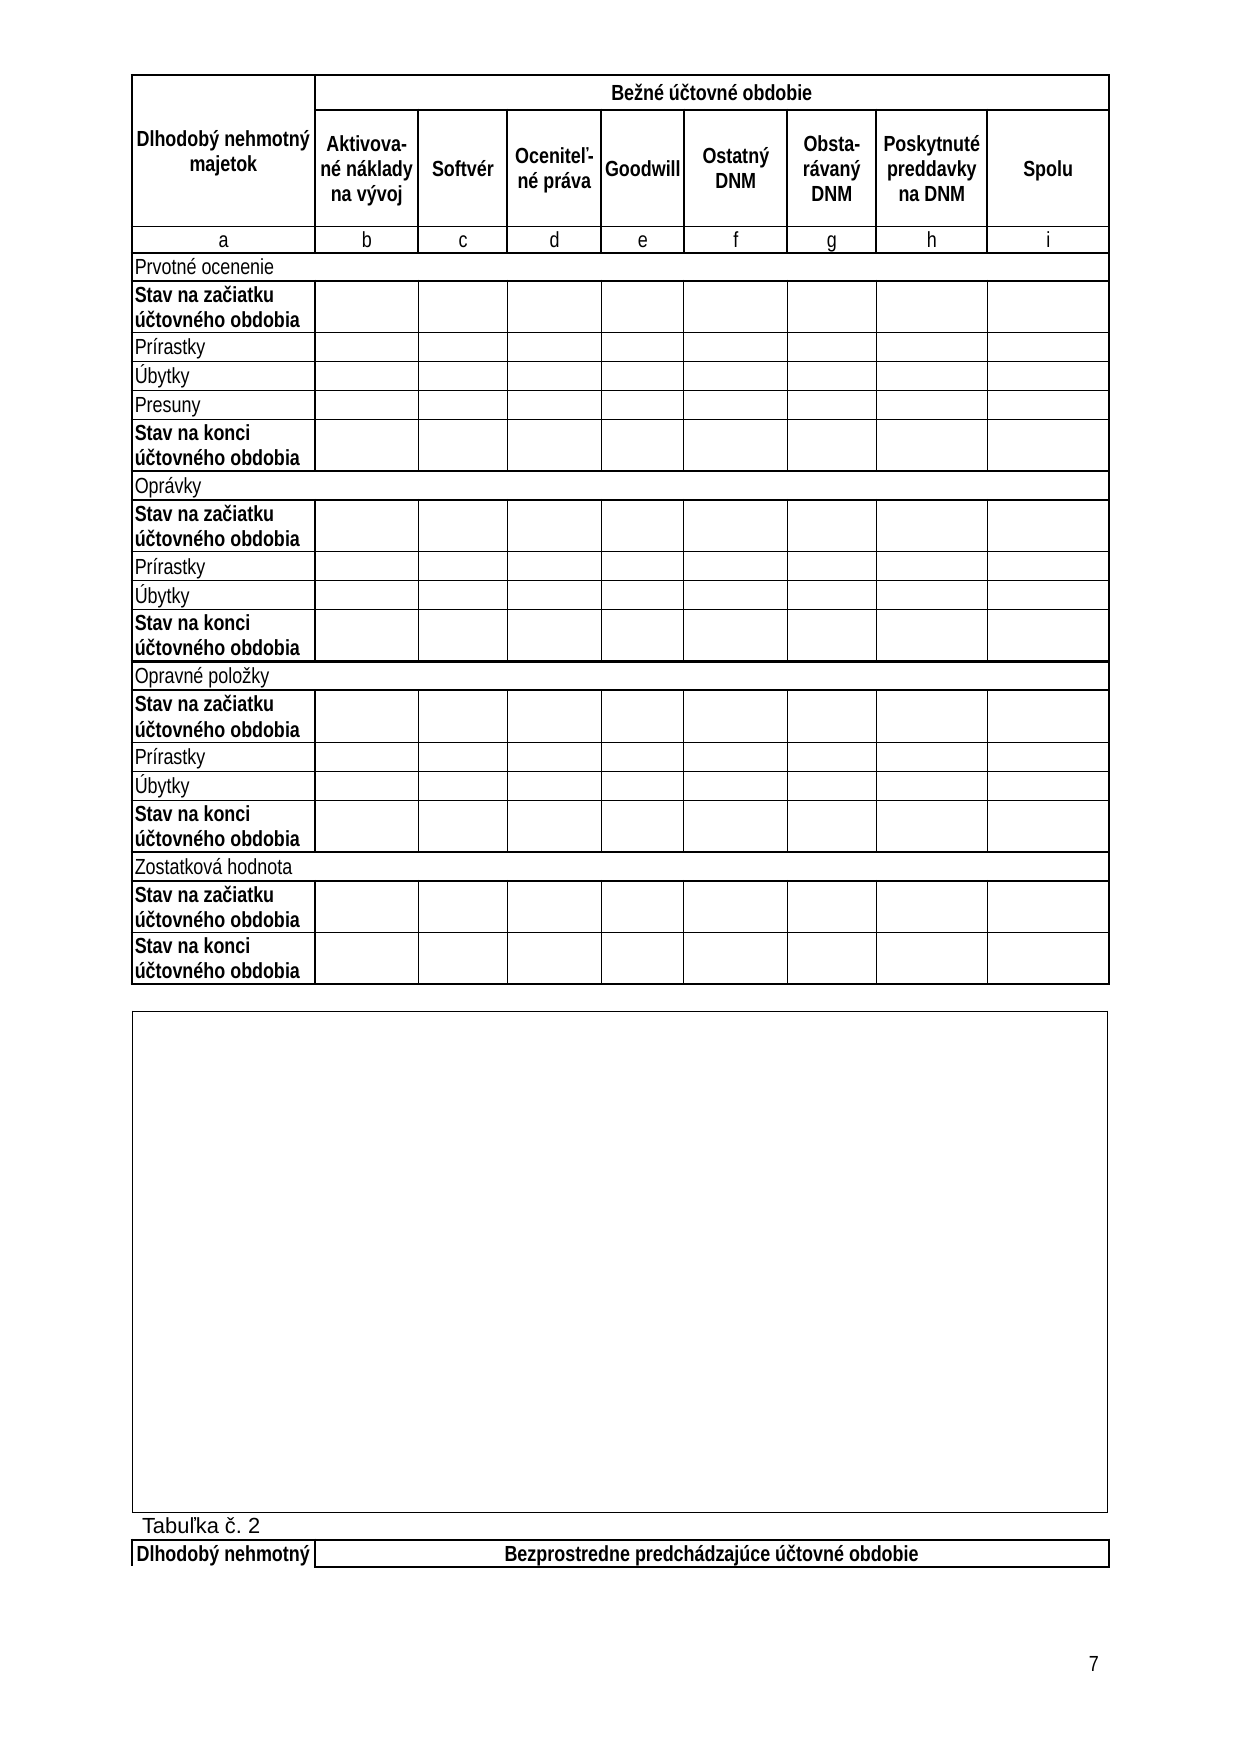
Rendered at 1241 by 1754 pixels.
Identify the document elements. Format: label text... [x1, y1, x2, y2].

table_cell Stav na konci účtovného obdobia [133, 801, 314, 851]
table_cell Prírastky [133, 743, 314, 771]
table_cell Zostatková hodnota [133, 853, 1108, 880]
table_cell [788, 882, 876, 932]
table_cell [419, 882, 507, 932]
table_cell [602, 882, 683, 932]
table_cell [788, 362, 876, 390]
table_cell [316, 420, 418, 470]
table_cell [316, 552, 418, 580]
table_cell [419, 552, 507, 580]
table_cell [684, 391, 787, 419]
table_cell [988, 933, 1108, 983]
table_header Dlhodobý nehmotný majetok [133, 76, 314, 226]
table_cell [788, 501, 876, 551]
table_cell [508, 420, 601, 470]
table_cell [877, 282, 987, 332]
table_cell [508, 691, 601, 742]
table_cell [602, 362, 683, 390]
table_cell [419, 391, 507, 419]
table_cell [508, 933, 601, 983]
table_header Bezprostredne predchádzajúce účtovné obdobie [316, 1541, 1108, 1566]
table_cell h [877, 227, 986, 252]
table_cell [419, 581, 507, 609]
table_cell [988, 691, 1108, 742]
table_cell [877, 420, 987, 470]
table_cell Goodwill [602, 111, 683, 226]
table_cell [684, 772, 787, 799]
table_cell [788, 691, 876, 742]
table_cell [788, 333, 876, 361]
table_cell [988, 391, 1108, 419]
table_cell Ostatný DNM [685, 111, 786, 226]
table_cell [877, 391, 987, 419]
table_cell [988, 333, 1108, 361]
table_cell [877, 772, 987, 799]
table_cell Stav na začiatku účtovného obdobia [133, 882, 314, 932]
table_cell Stav na konci účtovného obdobia [133, 420, 314, 470]
table_cell [419, 772, 507, 799]
table_cell [419, 610, 507, 660]
table_cell [508, 882, 601, 932]
table_cell i [988, 227, 1108, 252]
table_cell [316, 501, 418, 551]
table_cell Úbytky [133, 581, 314, 609]
table_cell d [508, 227, 600, 252]
table_cell [602, 933, 683, 983]
table_cell Obsta-rávaný DNM [788, 111, 875, 226]
table_cell [602, 610, 683, 660]
table_cell [684, 552, 787, 580]
table_cell Prírastky [133, 333, 314, 361]
table_cell [508, 581, 601, 609]
table_cell [788, 610, 876, 660]
table_header [133, 1012, 1107, 1512]
table_cell [316, 691, 418, 742]
table_cell [877, 801, 987, 851]
table_cell [684, 501, 787, 551]
table_cell Poskytnuté preddavky na DNM [877, 111, 986, 226]
table_cell Presuny [133, 391, 314, 419]
table_cell [508, 282, 601, 332]
table_cell [877, 933, 987, 983]
table_cell [877, 743, 987, 771]
text Tabuľka č. 2 [142, 1513, 1098, 1538]
table_cell [788, 391, 876, 419]
table_cell [419, 501, 507, 551]
table_cell [788, 772, 876, 799]
table_cell [508, 743, 601, 771]
table_cell [877, 552, 987, 580]
table_cell Stav na konci účtovného obdobia [133, 610, 314, 660]
table_cell f [685, 227, 786, 252]
table_cell [877, 581, 987, 609]
table_cell Stav na začiatku účtovného obdobia [133, 282, 314, 332]
table_cell [316, 333, 418, 361]
table_cell [877, 691, 987, 742]
table_cell [602, 391, 683, 419]
table_cell [684, 333, 787, 361]
table_cell Úbytky [133, 772, 314, 799]
table_cell [508, 772, 601, 799]
table_cell [684, 882, 787, 932]
table_cell [788, 420, 876, 470]
table_cell Prvotné ocenenie [133, 254, 1108, 279]
table_cell [788, 581, 876, 609]
table_cell Softvér [419, 111, 506, 226]
table_cell [684, 801, 787, 851]
table_cell [988, 552, 1108, 580]
table_cell [684, 743, 787, 771]
table_cell [316, 362, 418, 390]
table_cell [788, 552, 876, 580]
table_cell [988, 801, 1108, 851]
table_cell [877, 333, 987, 361]
table_cell [419, 333, 507, 361]
table_cell [988, 743, 1108, 771]
table_cell Spolu [988, 111, 1108, 226]
table_cell [316, 391, 418, 419]
table_cell Úbytky [133, 362, 314, 390]
table_cell [788, 743, 876, 771]
table_cell Stav na konci účtovného obdobia [133, 933, 314, 983]
table_cell [316, 743, 418, 771]
table_cell [877, 362, 987, 390]
table_cell [508, 552, 601, 580]
table_cell [684, 581, 787, 609]
table_cell [684, 691, 787, 742]
table_cell b [316, 227, 417, 252]
table_cell [602, 282, 683, 332]
table_cell Oceniteľ-né práva [508, 111, 600, 226]
table_cell [988, 420, 1108, 470]
table_cell [508, 391, 601, 419]
table_cell [684, 420, 787, 470]
table_cell e [602, 227, 683, 252]
table_cell [988, 501, 1108, 551]
table_cell [419, 691, 507, 742]
table_cell Prírastky [133, 552, 314, 580]
table_cell [602, 420, 683, 470]
table_cell [316, 882, 418, 932]
table_cell [508, 610, 601, 660]
table_cell [988, 282, 1108, 332]
table_cell [877, 610, 987, 660]
table_cell c [419, 227, 506, 252]
table_cell [602, 772, 683, 799]
table_cell [508, 333, 601, 361]
table_cell [988, 882, 1108, 932]
table_cell Stav na začiatku účtovného obdobia [133, 691, 314, 742]
table_cell [316, 933, 418, 983]
table_cell [419, 933, 507, 983]
table_cell a [133, 227, 314, 252]
table_cell [788, 933, 876, 983]
table_cell [877, 882, 987, 932]
table_cell [684, 933, 787, 983]
table_cell Aktivova-né náklady na vývoj [316, 111, 417, 226]
table_cell [602, 333, 683, 361]
table_cell [988, 610, 1108, 660]
table_cell [316, 282, 418, 332]
table_cell [419, 801, 507, 851]
table_header Dlhodobý nehmotný [133, 1541, 314, 1566]
table_cell Oprávky [133, 472, 1108, 499]
table_cell [316, 610, 418, 660]
table_cell [788, 801, 876, 851]
table_cell [419, 362, 507, 390]
table_header Bežné účtovné obdobie [316, 76, 1108, 108]
table_cell [788, 282, 876, 332]
table_cell [419, 743, 507, 771]
table_cell [684, 282, 787, 332]
table_cell [508, 501, 601, 551]
table_cell [602, 743, 683, 771]
table_cell [419, 420, 507, 470]
table_cell [988, 772, 1108, 799]
table_cell [602, 501, 683, 551]
table_cell [316, 581, 418, 609]
table_cell [508, 362, 601, 390]
table_cell [988, 581, 1108, 609]
table_cell [684, 610, 787, 660]
table_cell [508, 801, 601, 851]
table_cell Opravné položky [133, 663, 1108, 689]
table_cell [602, 552, 683, 580]
table_cell [316, 801, 418, 851]
table_cell [602, 691, 683, 742]
table_cell [684, 362, 787, 390]
table_cell [988, 362, 1108, 390]
table_cell [602, 581, 683, 609]
table_cell [316, 772, 418, 799]
table_cell g [788, 227, 875, 252]
table_cell [602, 801, 683, 851]
table_cell [419, 282, 507, 332]
table_cell Stav na začiatku účtovného obdobia [133, 501, 314, 551]
table_cell [877, 501, 987, 551]
